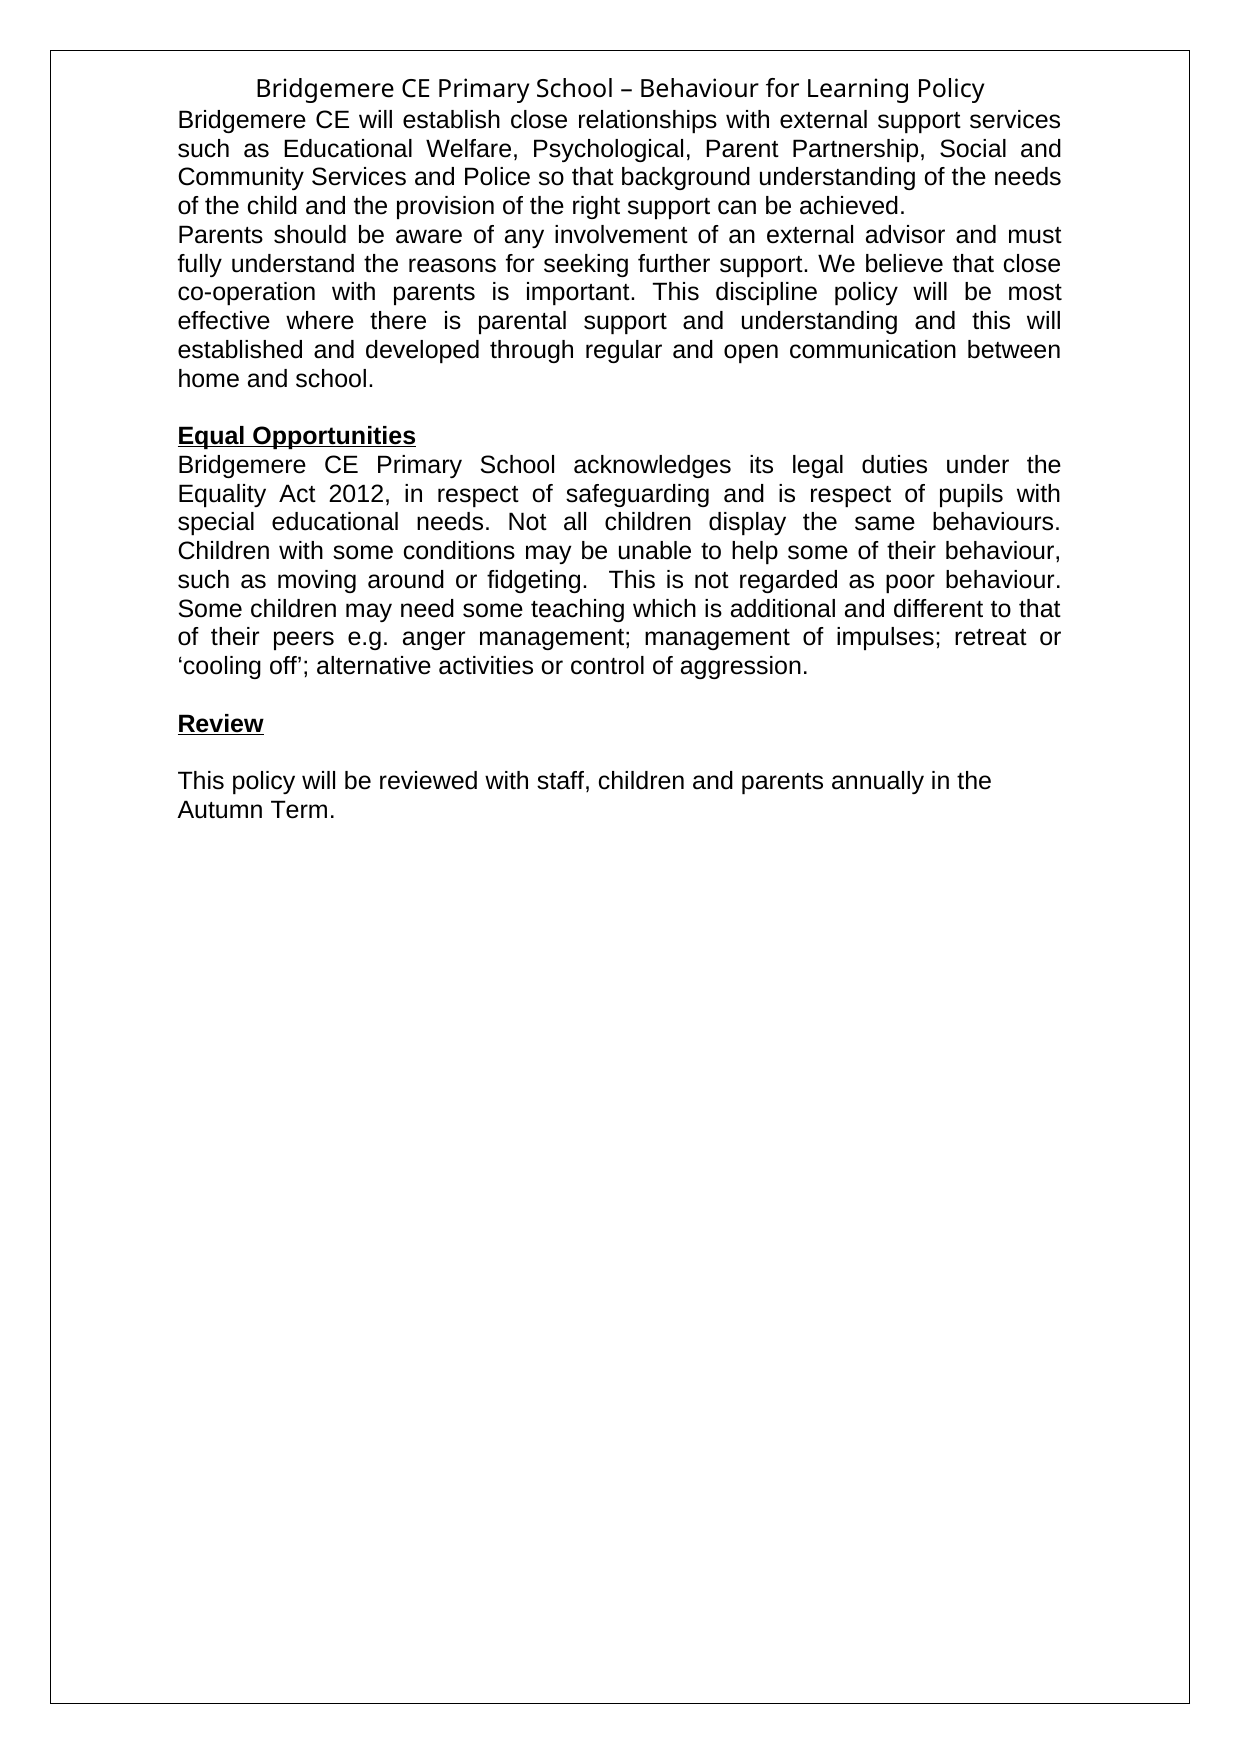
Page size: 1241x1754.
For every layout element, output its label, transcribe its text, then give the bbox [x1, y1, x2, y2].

text Bridgemere CE Primary School acknowledges its legal duties under the Equality Act 2012, in respect of safeguarding and is respect of pupils with special educational needs. Not all children display the same behaviours. Children with some conditions may be unable to help some of their behaviour, such as moving around or fidgeting. This is not regarded as poor behaviour. Some children may need some teaching which is additional and different to that of their peers e.g. anger management; management of impulses; retreat or ‘cooling off’; alternative activities or control of aggression. [177, 450, 1063, 680]
text Review [177, 709, 1063, 737]
text This policy will be reviewed with staff, children and parents annually in the Autumn Term. [177, 766, 1063, 824]
text Parents should be aware of any involvement of an external advisor and must fully understand the reasons for seeking further support. We believe that close co-operation with parents is important. This discipline policy will be most effective where there is parental support and understanding and this will established and developed through regular and open communication between home and school. [177, 220, 1063, 392]
text Equal Opportunities [177, 421, 1063, 450]
text Bridgemere CE will establish close relationships with external support services such as Educational Welfare, Psychological, Parent Partnership, Social and Community Services and Police so that background understanding of the needs of the child and the provision of the right support can be achieved. [177, 105, 1063, 220]
